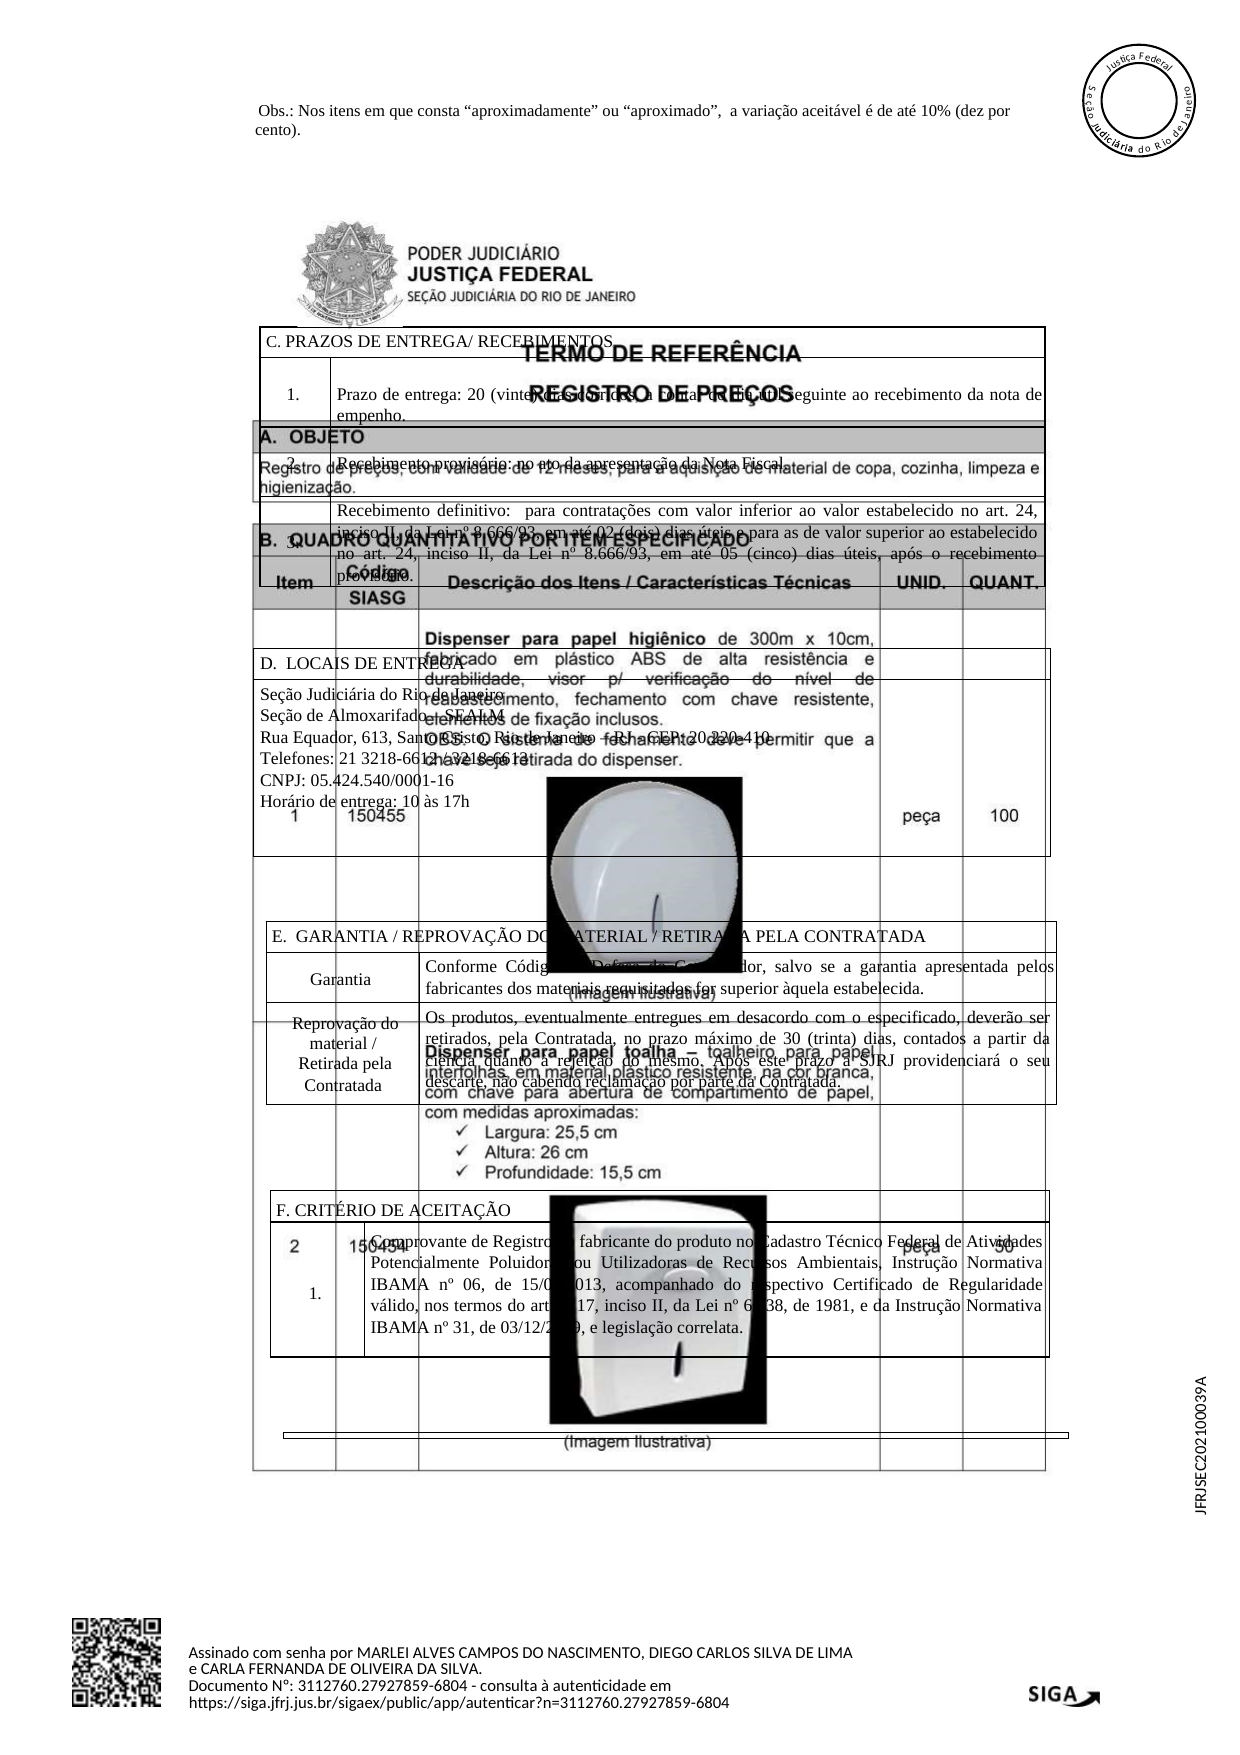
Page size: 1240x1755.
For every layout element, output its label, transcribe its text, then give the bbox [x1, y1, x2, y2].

text Obs.: Nos itens em que consta “aproximadamente” ou “aproximado”, a variação aceitável é de até 10% (dez por cento). [254, 101, 1033, 139]
